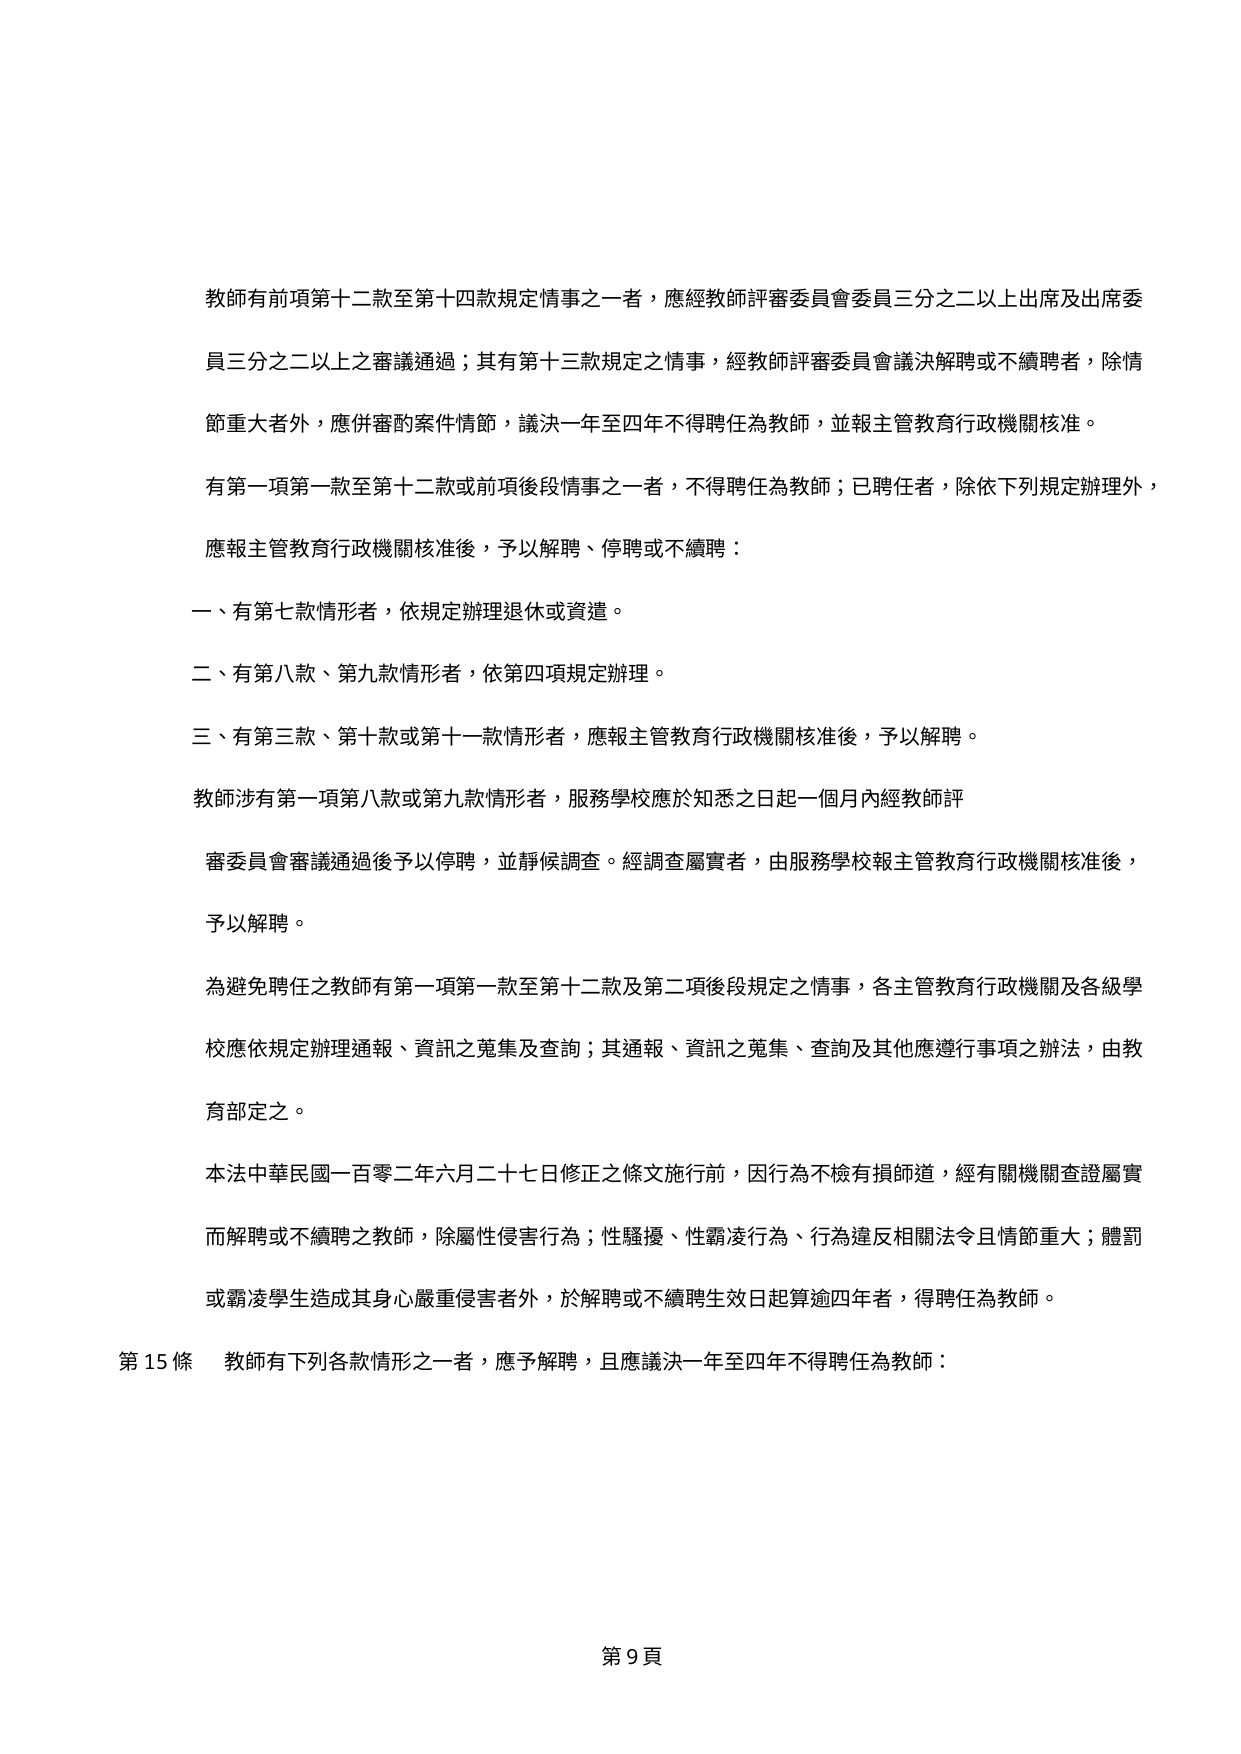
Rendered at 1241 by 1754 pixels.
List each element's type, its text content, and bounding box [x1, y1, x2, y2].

text 為避免聘任之教師有第一項第一款至第十二款及第二項後段規定之情事，各主管教育行政機關及各級學校應依規定辦理通報、資訊之蒐集及查詢；其通報、資訊之蒐集、查詢及其他應遵行事項之辦法，由教育部定之。 [206, 943, 1146, 1131]
text 三、有第三款、第十款或第十一款情形者，應報主管教育行政機關核准後，予以解聘。 [118, 693, 1146, 756]
text 教師有前項第十二款至第十四款規定情事之一者，應經教師評審委員會委員三分之二以上出席及出席委員三分之二以上之審議通過；其有第十三款規定之情事，經教師評審委員會議決解聘或不續聘者，除情節重大者外，應併審酌案件情節，議決一年至四年不得聘任為教師，並報主管教育行政機關核准。 [206, 256, 1146, 443]
text 一、有第七款情形者，依規定辦理退休或資遣。 [118, 568, 1146, 631]
text 第15條 教師有下列各款情形之一者，應予解聘，且應議決一年至四年不得聘任為教師： [118, 1318, 1146, 1381]
text 教師涉有第一項第八款或第九款情形者，服務學校應於知悉之日起一個月內經教師評 [131, 756, 1146, 818]
text 審委員會審議通過後予以停聘，並靜候調查。經調查屬實者，由服務學校報主管教育行政機關核准後，予以解聘。 [206, 818, 1146, 943]
text 本法中華民國一百零二年六月二十七日修正之條文施行前，因行為不檢有損師道，經有關機關查證屬實而解聘或不續聘之教師，除屬性侵害行為；性騷擾、性霸凌行為、行為違反相關法令且情節重大；體罰或霸凌學生造成其身心嚴重侵害者外，於解聘或不續聘生效日起算逾四年者，得聘任為教師。 [206, 1131, 1146, 1318]
text 二、有第八款、第九款情形者，依第四項規定辦理。 [118, 631, 1146, 693]
text 有第一項第一款至第十二款或前項後段情事之一者，不得聘任為教師；已聘任者，除依下列規定辦理外，應報主管教育行政機關核准後，予以解聘、停聘或不續聘： [206, 443, 1146, 568]
